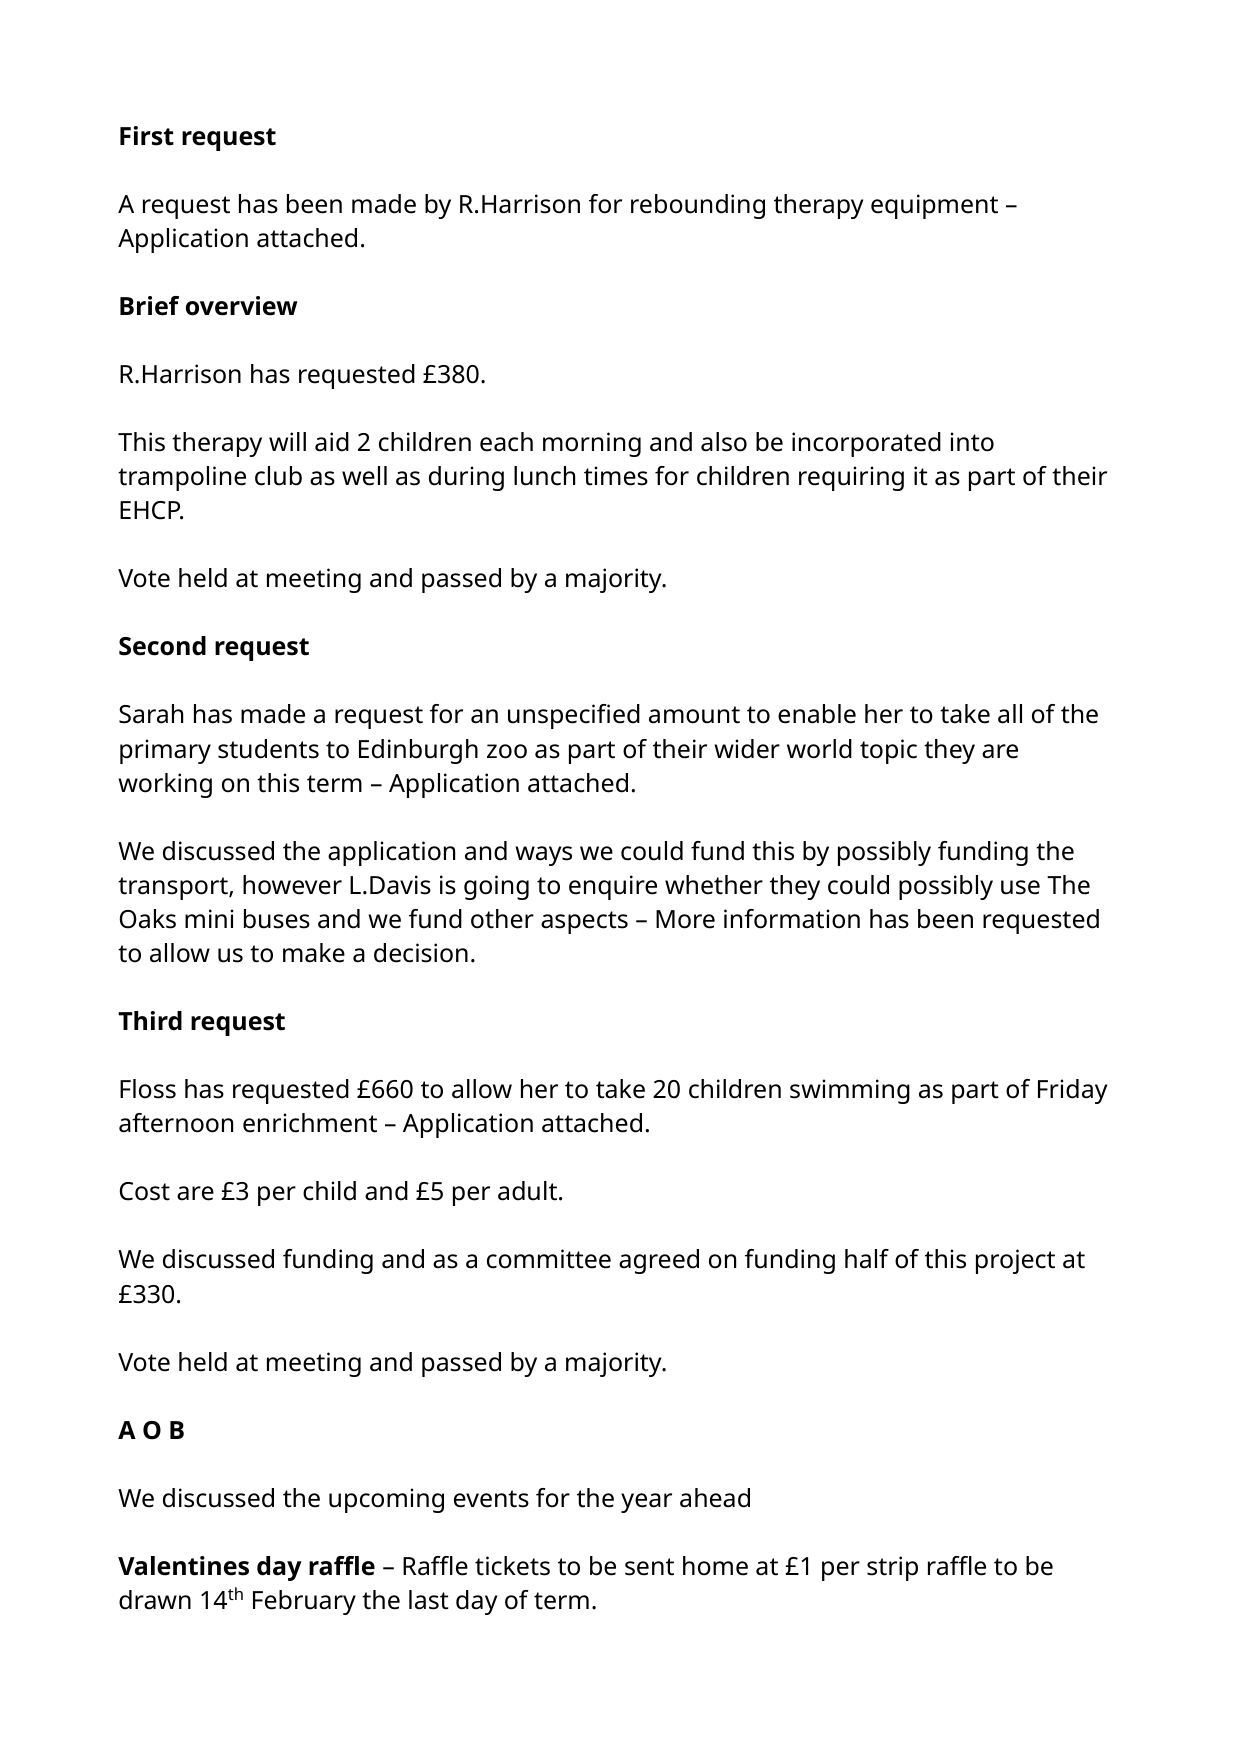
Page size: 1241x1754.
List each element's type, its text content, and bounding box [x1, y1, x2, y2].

text Cost are £3 per child and £5 per adult. [118, 1174, 1122, 1208]
text R.Harrison has requested £380. [118, 357, 1122, 391]
text Valentines day raffle – Raffle tickets to be sent home at £1 per strip raffle to be drawn 14th February the last day of term. [118, 1549, 1122, 1617]
text We discussed the upcoming events for the year ahead [118, 1481, 1122, 1515]
text We discussed the application and ways we could fund this by possibly funding the transport, however L.Davis is going to enquire whether they could possibly use The Oaks mini buses and we fund other aspects – More information has been requested to allow us to make a decision. [118, 833, 1122, 970]
text Third request [118, 1004, 1122, 1038]
text This therapy will aid 2 children each morning and also be incorporated into trampoline club as well as during lunch times for children requiring it as part of their EHCP. [118, 425, 1122, 527]
text Vote held at meeting and passed by a majority. [118, 561, 1122, 595]
text We discussed funding and as a committee agreed on funding half of this project at £330. [118, 1242, 1122, 1310]
text A request has been made by R.Harrison for rebounding therapy equipment – Application attached. [118, 186, 1122, 254]
text Vote held at meeting and passed by a majority. [118, 1344, 1122, 1378]
text Floss has requested £660 to allow her to take 20 children swimming as part of Friday afternoon enrichment – Application attached. [118, 1072, 1122, 1140]
text A O B [118, 1412, 1122, 1447]
text Brief overview [118, 288, 1122, 322]
text First request [118, 118, 1122, 152]
text Sarah has made a request for an unspecified amount to enable her to take all of the primary students to Edinburgh zoo as part of their wider world topic they are working on this term – Application attached. [118, 697, 1122, 799]
text Second request [118, 629, 1122, 663]
